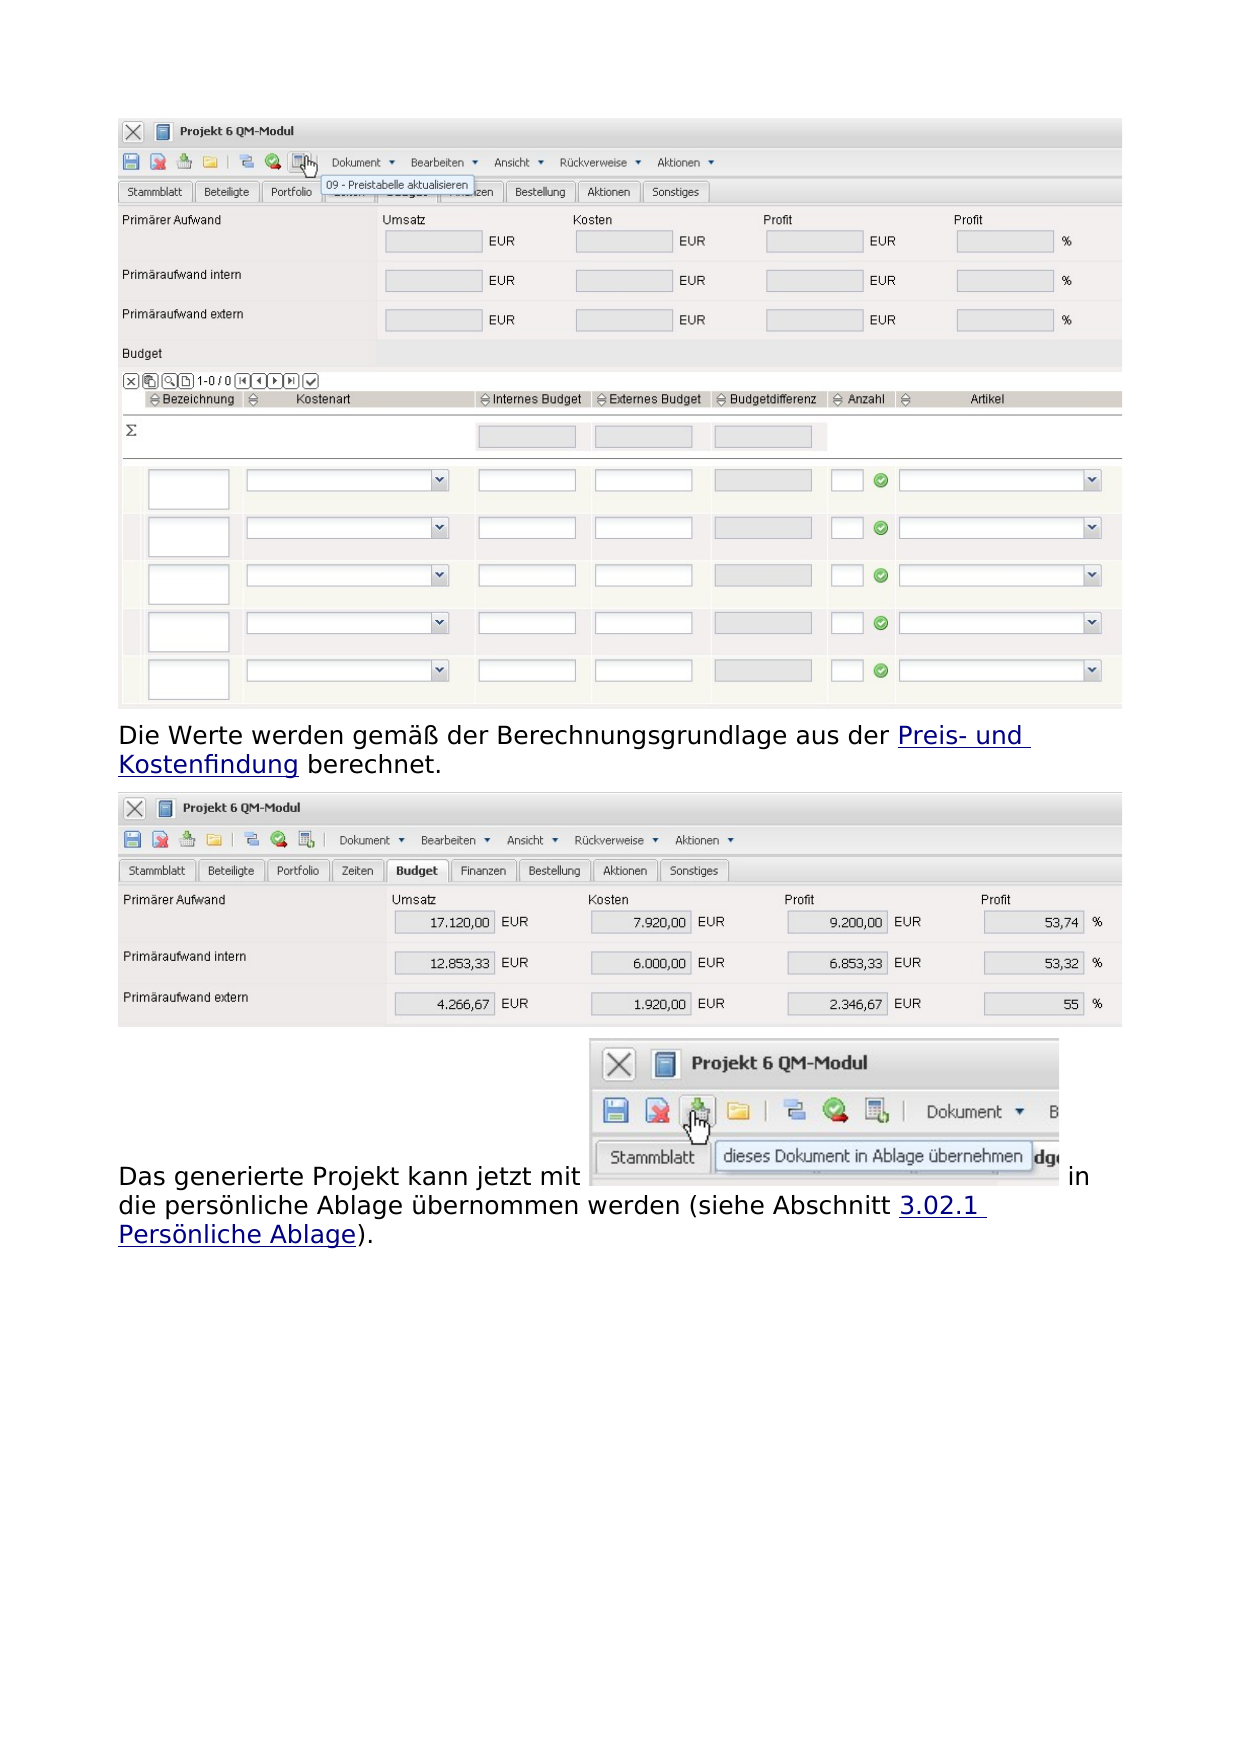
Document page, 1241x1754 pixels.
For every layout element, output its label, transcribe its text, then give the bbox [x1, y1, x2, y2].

text Das generierte Projekt kann jetzt mit in die persönliche Ablage übernommen werden (siehe Abschnitt 3.02.1 Persönliche Ablage). [118, 1039, 1122, 1250]
picture [118, 792, 1123, 1027]
picture [118, 118, 1123, 709]
text Die Werte werden gemäß der Berechnungsgrundlage aus der Preis- und Kostenfindung berechnet. [118, 722, 1122, 780]
picture [588, 1038, 1060, 1186]
